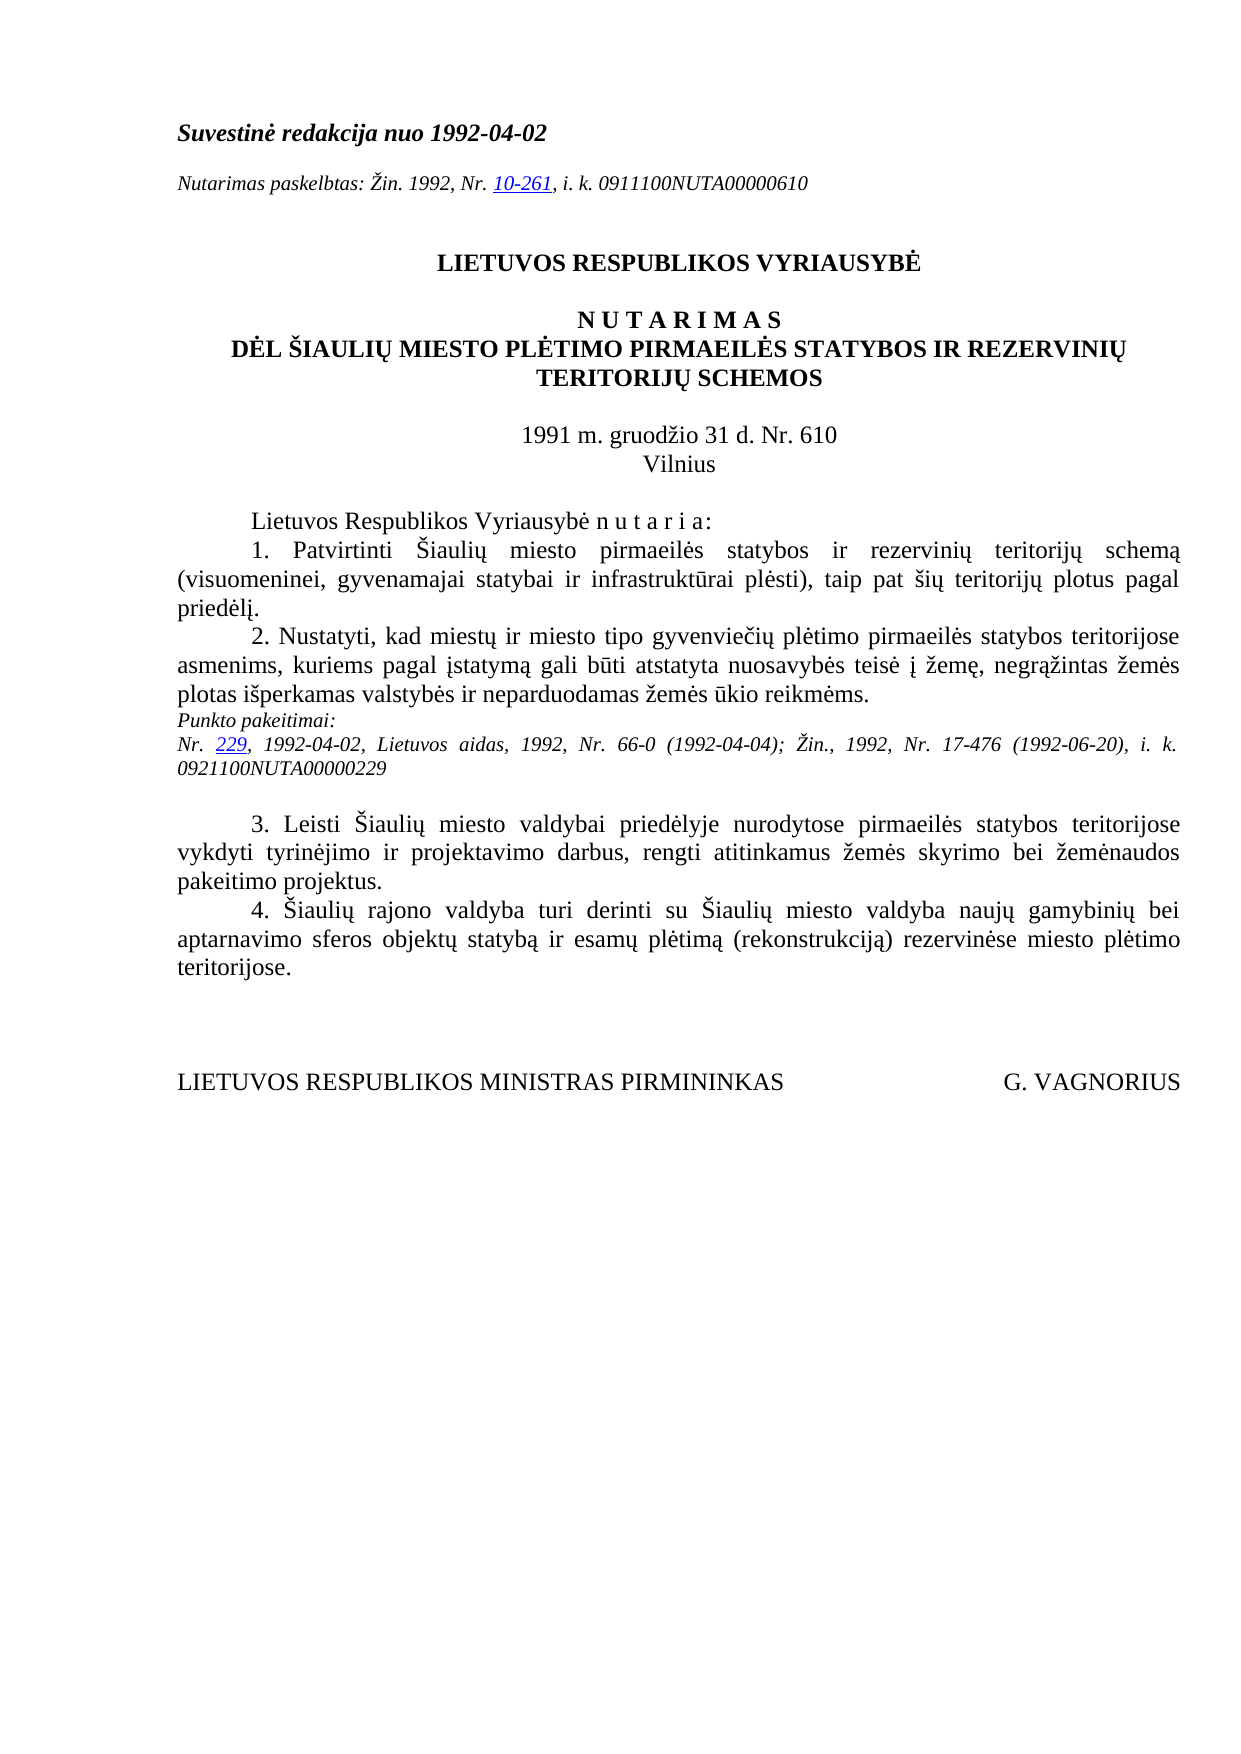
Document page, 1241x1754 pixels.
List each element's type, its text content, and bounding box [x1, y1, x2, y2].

text Suvestinė redakcija nuo 1992-04-02 [177, 118, 1181, 147]
text 1991 m. gruodžio 31 d. Nr. 610 [177, 420, 1181, 449]
text Punkto pakeitimai: [177, 708, 1181, 732]
text N U T A R I M A S [177, 305, 1181, 334]
text 2. Nustatyti, kad miestų ir miesto tipo gyvenviečių plėtimo pirmaeilės statybos teritorijose asmenims, kuriems pagal įstatymą gali būti atstatyta nuosavybės teisė į žemę, negrąžintas žemės plotas išperkamas valstybės ir neparduodamas žemės ūkio reikmėms. [177, 621, 1181, 708]
text Vilnius [177, 449, 1181, 478]
text Nr. 229, 1992-04-02, Lietuvos aidas, 1992, Nr. 66-0 (1992-04-04); Žin., 1992, Nr. 17-476 (1992-06-20), i. k. 0921100NUTA00000229 [177, 732, 1181, 780]
text Nutarimas paskelbtas: Žin. 1992, Nr. 10-261, i. k. 0911100NUTA00000610 [177, 171, 1181, 195]
text 3. Leisti Šiaulių miesto valdybai priedėlyje nurodytose pirmaeilės statybos teritorijose vykdyti tyrinėjimo ir projektavimo darbus, rengti atitinkamus žemės skyrimo bei žemėnaudos pakeitimo projektus. [177, 809, 1181, 895]
text 4. Šiaulių rajono valdyba turi derinti su Šiaulių miesto valdyba naujų gamybinių bei aptarnavimo sferos objektų statybą ir esamų plėtimą (rekonstrukciją) rezervinėse miesto plėtimo teritorijose. [177, 895, 1181, 981]
text 1. Patvirtinti Šiaulių miesto pirmaeilės statybos ir rezervinių teritorijų schemą (visuomeninei, gyvenamajai statybai ir infrastruktūrai plėsti), taip pat šių teritorijų plotus pagal priedėlį. [177, 535, 1181, 621]
text DĖL ŠIAULIŲ MIESTO PLĖTIMO PIRMAEILĖS STATYBOS IR REZERVINIŲ TERITORIJŲ SCHEMOS [177, 334, 1181, 391]
text LIETUVOS RESPUBLIKOS VYRIAUSYBĖ [177, 248, 1181, 276]
text Lietuvos Respublikos Vyriausybė nutaria: [177, 506, 1181, 535]
text LIETUVOS RESPUBLIKOS MINISTRAS PIRMININKAS G. VAGNORIUS [177, 1067, 1181, 1096]
